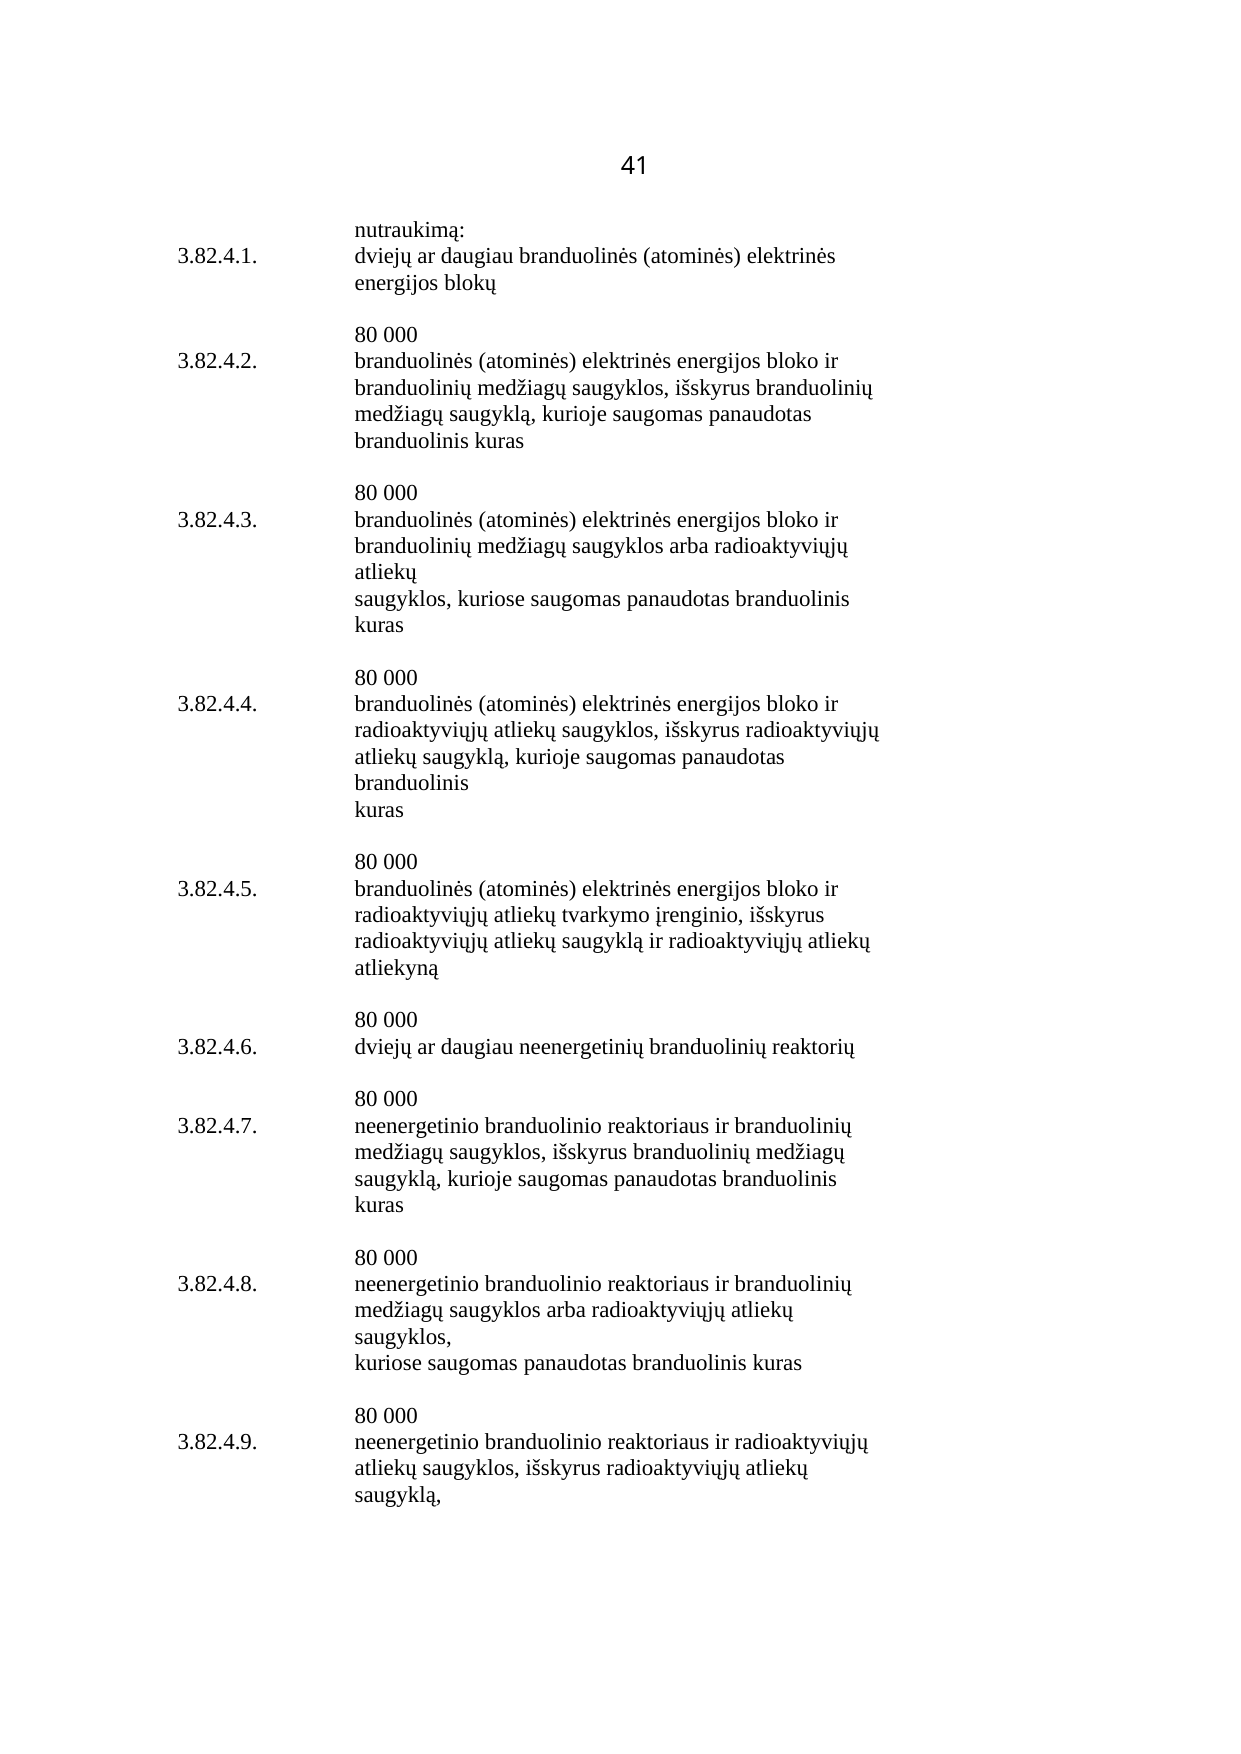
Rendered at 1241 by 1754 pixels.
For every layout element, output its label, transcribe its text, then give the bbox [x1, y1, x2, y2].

text atliekų saugyklos, išskyrus radioaktyviųjų atliekų saugyklą, [354, 1454, 892, 1507]
text radioaktyviųjų atliekų saugyklos, išskyrus radioaktyviųjų [354, 717, 892, 743]
text kuriose saugomas panaudotas branduolinis kuras 80 000 [354, 1349, 892, 1428]
text 3.82.4.7. neenergetinio branduolinio reaktoriaus ir branduolinių [177, 1112, 892, 1138]
text medžiagų saugyklos arba radioaktyviųjų atliekų saugyklos, [354, 1296, 892, 1349]
text energijos blokų 80 000 [354, 268, 892, 348]
text 3.82.4.2. branduolinės (atominės) elektrinės energijos bloko ir [177, 348, 892, 374]
text radioaktyviųjų atliekų tvarkymo įrenginio, išskyrus [354, 901, 892, 927]
text 3.82.4.1. dviejų ar daugiau branduolinės (atominės) elektrinės [177, 242, 892, 268]
text saugyklos, kuriose saugomas panaudotas branduolinis kuras 80 000 [354, 585, 892, 690]
text nutraukimą: [354, 216, 892, 242]
text medžiagų saugyklą, kurioje saugomas panaudotas [354, 400, 892, 427]
text atliekyną 80 000 [354, 954, 892, 1033]
text medžiagų saugyklos, išskyrus branduolinių medžiagų [354, 1138, 892, 1164]
text 3.82.4.5. branduolinės (atominės) elektrinės energijos bloko ir [177, 875, 892, 901]
text 3.82.4.3. branduolinės (atominės) elektrinės energijos bloko ir [177, 506, 892, 532]
text saugyklą, kurioje saugomas panaudotas branduolinis kuras 80 000 [354, 1164, 892, 1270]
text branduolinių medžiagų saugyklos, išskyrus branduolinių [354, 374, 892, 400]
text 3.82.4.9. neenergetinio branduolinio reaktoriaus ir radioaktyviųjų [177, 1428, 892, 1454]
text kuras 80 000 [354, 796, 892, 875]
text branduolinių medžiagų saugyklos arba radioaktyviųjų atliekų [354, 532, 892, 585]
text branduolinis kuras 80 000 [354, 427, 892, 506]
text 3.82.4.8. neenergetinio branduolinio reaktoriaus ir branduolinių [177, 1270, 892, 1296]
text 3.82.4.4. branduolinės (atominės) elektrinės energijos bloko ir [177, 690, 892, 717]
text atliekų saugyklą, kurioje saugomas panaudotas branduolinis [354, 743, 892, 796]
text radioaktyviųjų atliekų saugyklą ir radioaktyviųjų atliekų [354, 927, 892, 954]
text 3.82.4.6. dviejų ar daugiau neenergetinių branduolinių reaktorių 80 000 [177, 1033, 892, 1112]
